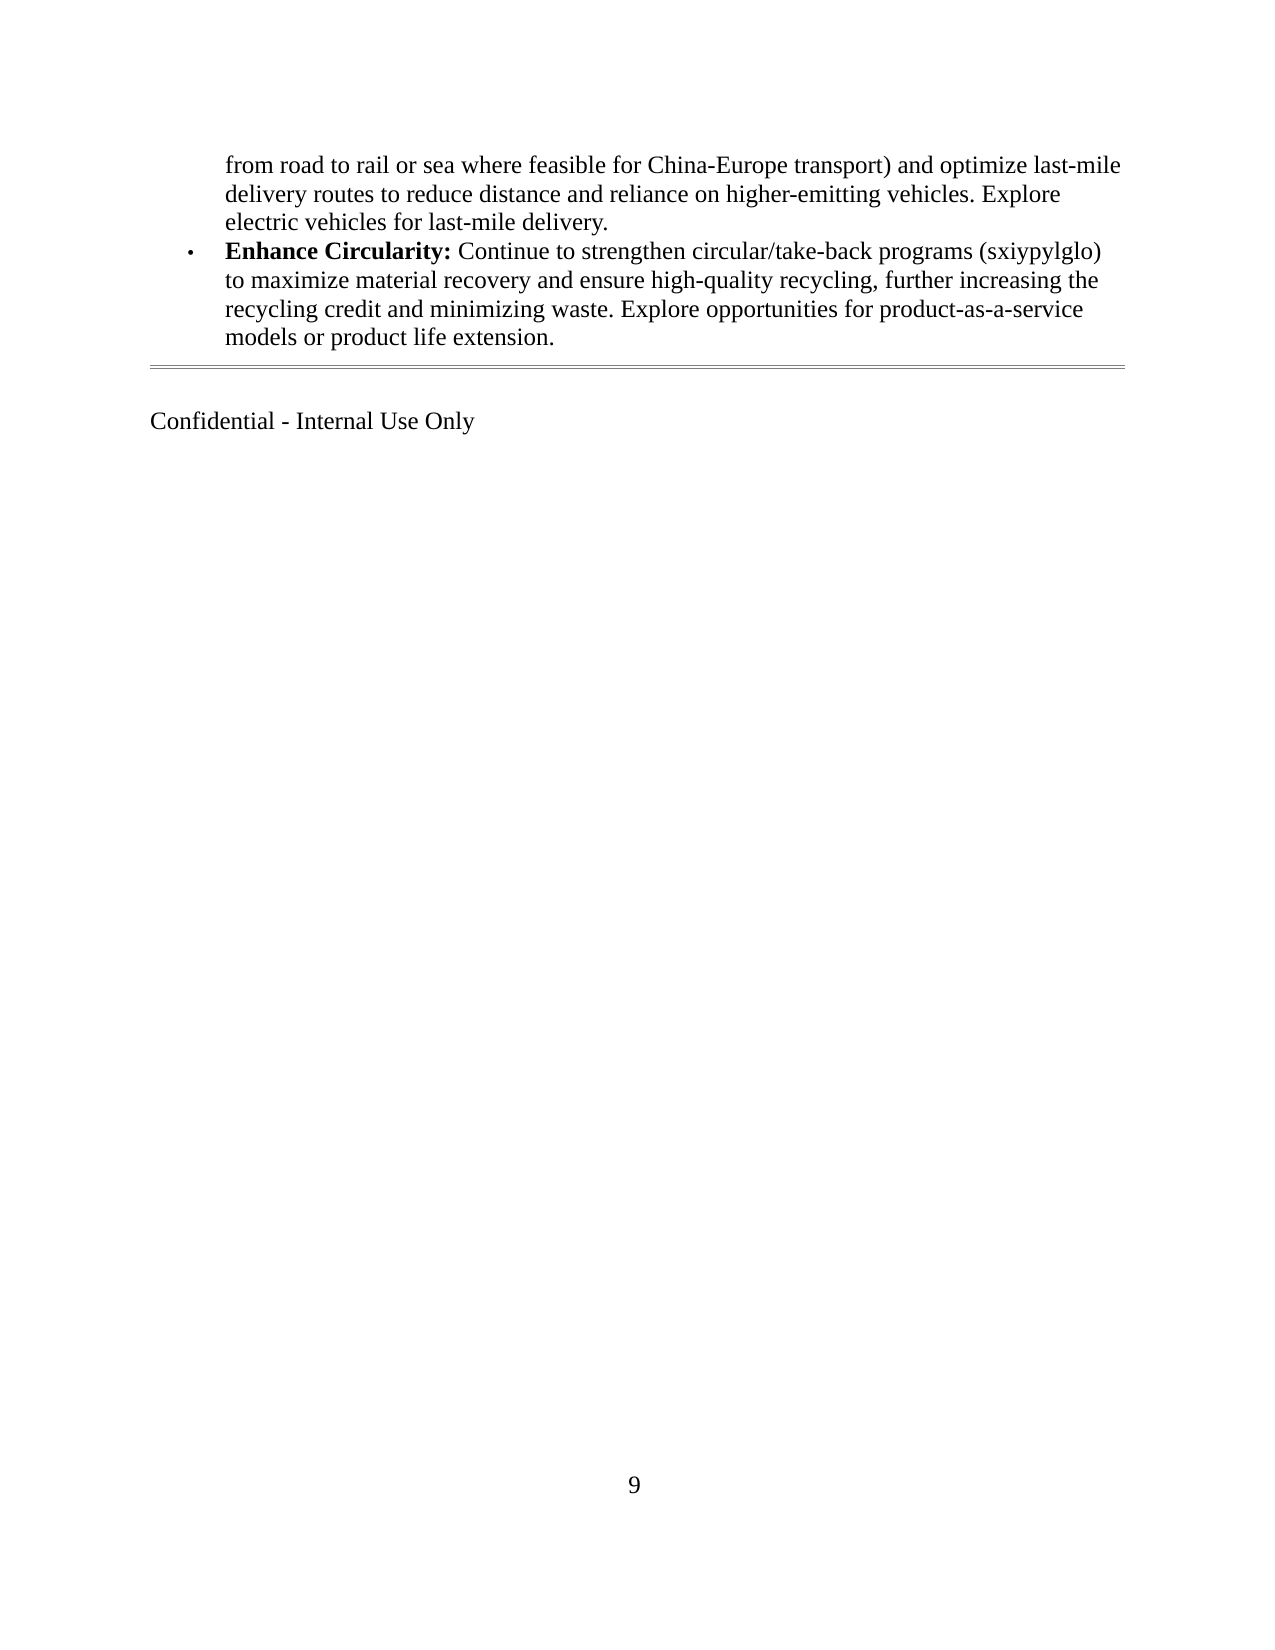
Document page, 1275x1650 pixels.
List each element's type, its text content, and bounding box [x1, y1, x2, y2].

list from road to rail or sea where feasible for China-Europe transport) and optimize last-mile delivery routes to reduce distance and reliance on higher-emitting vehicles. Explore electric vehicles for last-mile delivery. [187, 150, 1125, 236]
text Confidential - Internal Use Only [150, 406, 1125, 435]
list Enhance Circularity: Continue to strengthen circular/take-back programs (sxiypylglo) to maximize material recovery and ensure high-quality recycling, further increasing the recycling credit and minimizing waste. Explore opportunities for product-as-a-service models or product life extension. [187, 236, 1125, 351]
